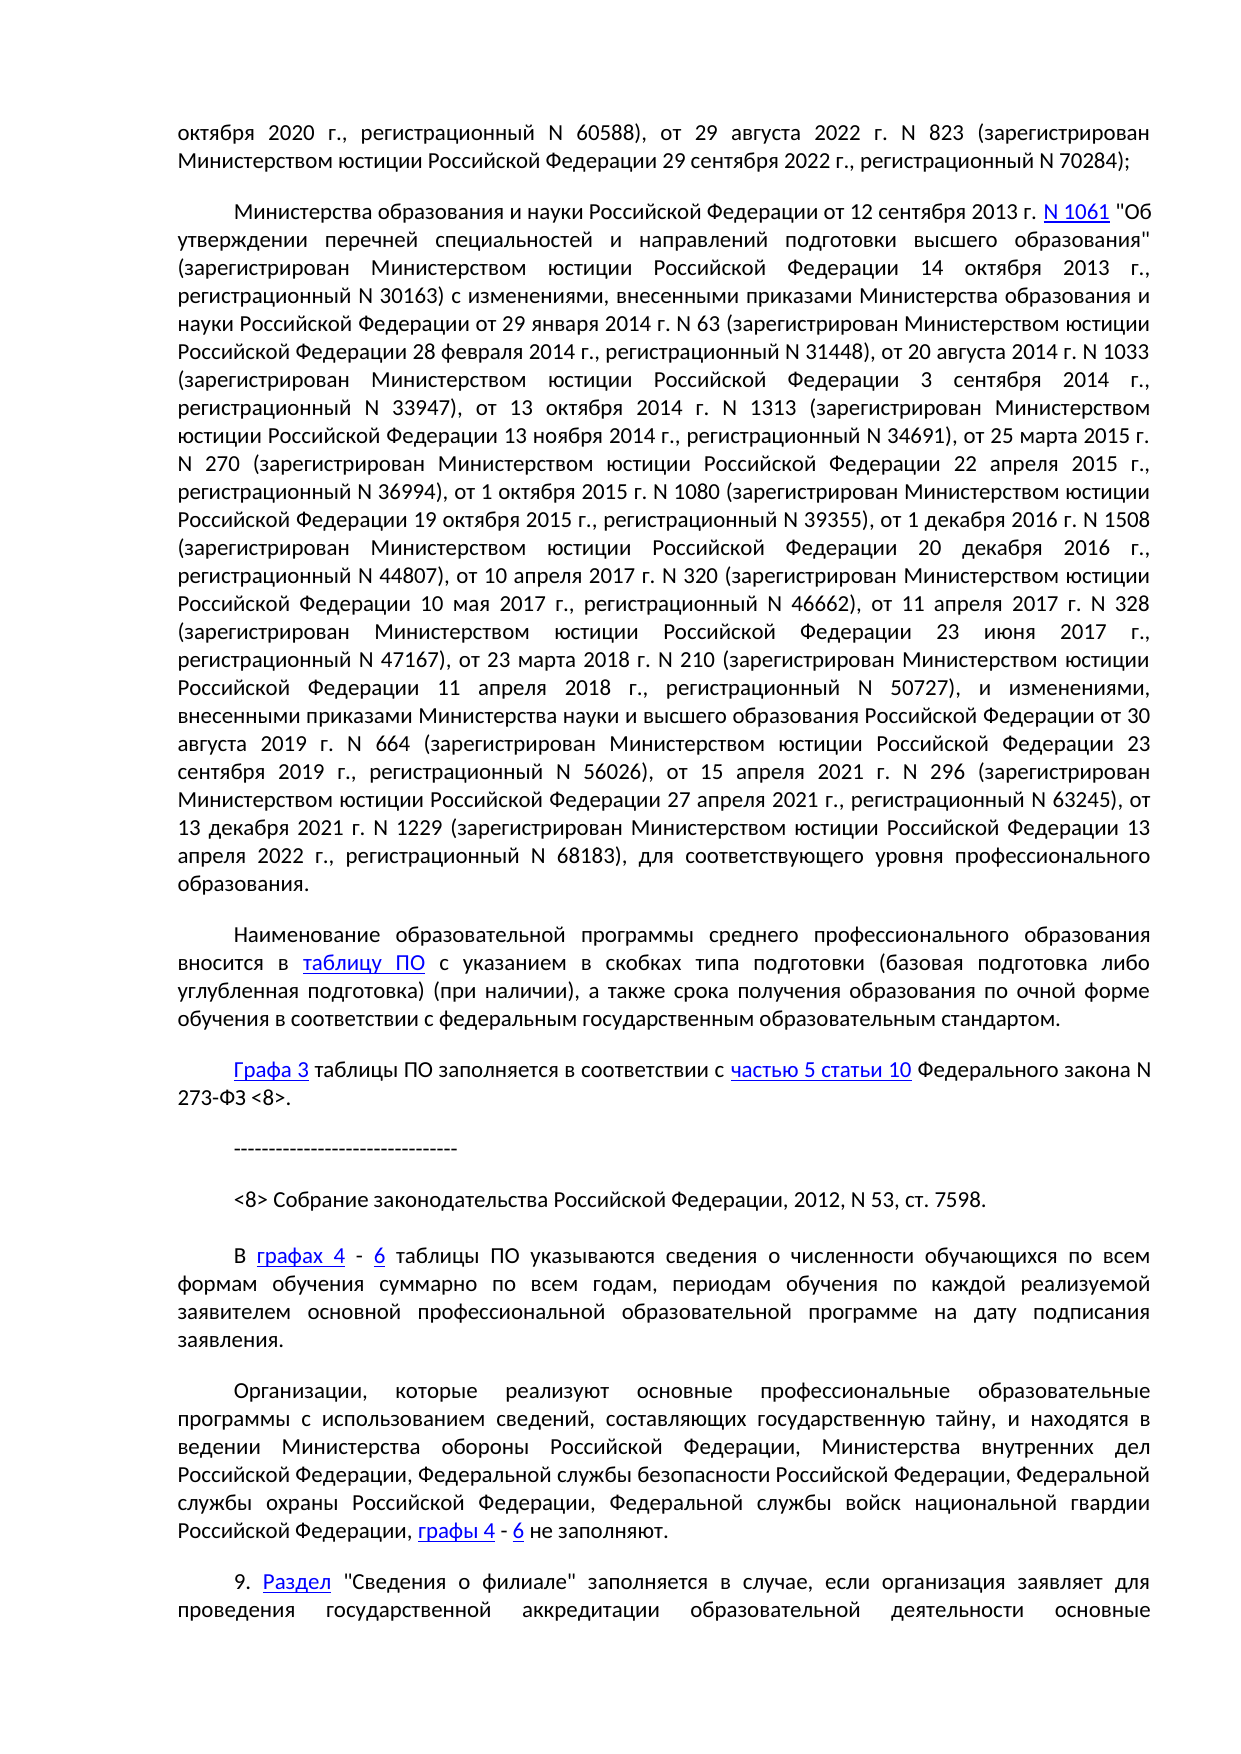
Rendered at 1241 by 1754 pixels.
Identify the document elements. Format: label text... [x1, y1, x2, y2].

text Организации, которые реализуют основные профессиональные образовательные программы с использованием сведений, составляющих государственную тайну, и находятся в ведении Министерства обороны Российской Федерации, Министерства внутренних дел Российской Федерации, Федеральной службы безопасности Российской Федерации, Федеральной службы охраны Российской Федерации, Федеральной службы войск национальной гвардии Российской Федерации, графы 4 - 6 не заполняют. [177, 1376, 1152, 1544]
text Графа 3 таблицы ПО заполняется в соответствии с частью 5 статьи 10 Федерального закона N 273-ФЗ <8>. [177, 1056, 1152, 1112]
text -------------------------------- [177, 1134, 1152, 1162]
text <8> Собрание законодательства Российской Федерации, 2012, N 53, ст. 7598. [177, 1185, 1152, 1213]
text 9. Раздел "Сведения о филиале" заполняется в случае, если организация заявляет для проведения государственной аккредитации образовательной деятельности основные [177, 1567, 1152, 1623]
text В графах 4 - 6 таблицы ПО указываются сведения о численности обучающихся по всем формам обучения суммарно по всем годам, периодам обучения по каждой реализуемой заявителем основной профессиональной образовательной программе на дату подписания заявления. [177, 1241, 1152, 1353]
text Министерства образования и науки Российской Федерации от 12 сентября 2013 г. N 1061 "Об утверждении перечней специальностей и направлений подготовки высшего образования" (зарегистрирован Министерством юстиции Российской Федерации 14 октября 2013 г., регистрационный N 30163) с изменениями, внесенными приказами Министерства образования и науки Российской Федерации от 29 января 2014 г. N 63 (зарегистрирован Министерством юстиции Российской Федерации 28 февраля 2014 г., регистрационный N 31448), от 20 августа 2014 г. N 1033 (зарегистрирован Министерством юстиции Российской Федерации 3 сентября 2014 г., регистрационный N 33947), от 13 октября 2014 г. N 1313 (зарегистрирован Министерством юстиции Российской Федерации 13 ноября 2014 г., регистрационный N 34691), от 25 марта 2015 г. N 270 (зарегистрирован Министерством юстиции Российской Федерации 22 апреля 2015 г., регистрационный N 36994), от 1 октября 2015 г. N 1080 (зарегистрирован Министерством юстиции Российской Федерации 19 октября 2015 г., регистрационный N 39355), от 1 декабря 2016 г. N 1508 (зарегистрирован Министерством юстиции Российской Федерации 20 декабря 2016 г., регистрационный N 44807), от 10 апреля 2017 г. N 320 (зарегистрирован Министерством юстиции Российской Федерации 10 мая 2017 г., регистрационный N 46662), от 11 апреля 2017 г. N 328 (зарегистрирован Министерством юстиции Российской Федерации 23 июня 2017 г., регистрационный N 47167), от 23 марта 2018 г. N 210 (зарегистрирован Министерством юстиции Российской Федерации 11 апреля 2018 г., регистрационный N 50727), и изменениями, внесенными приказами Министерства науки и высшего образования Российской Федерации от 30 августа 2019 г. N 664 (зарегистрирован Министерством юстиции Российской Федерации 23 сентября 2019 г., регистрационный N 56026), от 15 апреля 2021 г. N 296 (зарегистрирован Министерством юстиции Российской Федерации 27 апреля 2021 г., регистрационный N 63245), от 13 декабря 2021 г. N 1229 (зарегистрирован Министерством юстиции Российской Федерации 13 апреля 2022 г., регистрационный N 68183), для соответствующего уровня профессионального образования. [177, 197, 1152, 898]
text октября 2020 г., регистрационный N 60588), от 29 августа 2022 г. N 823 (зарегистрирован Министерством юстиции Российской Федерации 29 сентября 2022 г., регистрационный N 70284); [177, 118, 1152, 174]
text Наименование образовательной программы среднего профессионального образования вносится в таблицу ПО с указанием в скобках типа подготовки (базовая подготовка либо углубленная подготовка) (при наличии), а также срока получения образования по очной форме обучения в соответствии с федеральным государственным образовательным стандартом. [177, 921, 1152, 1033]
